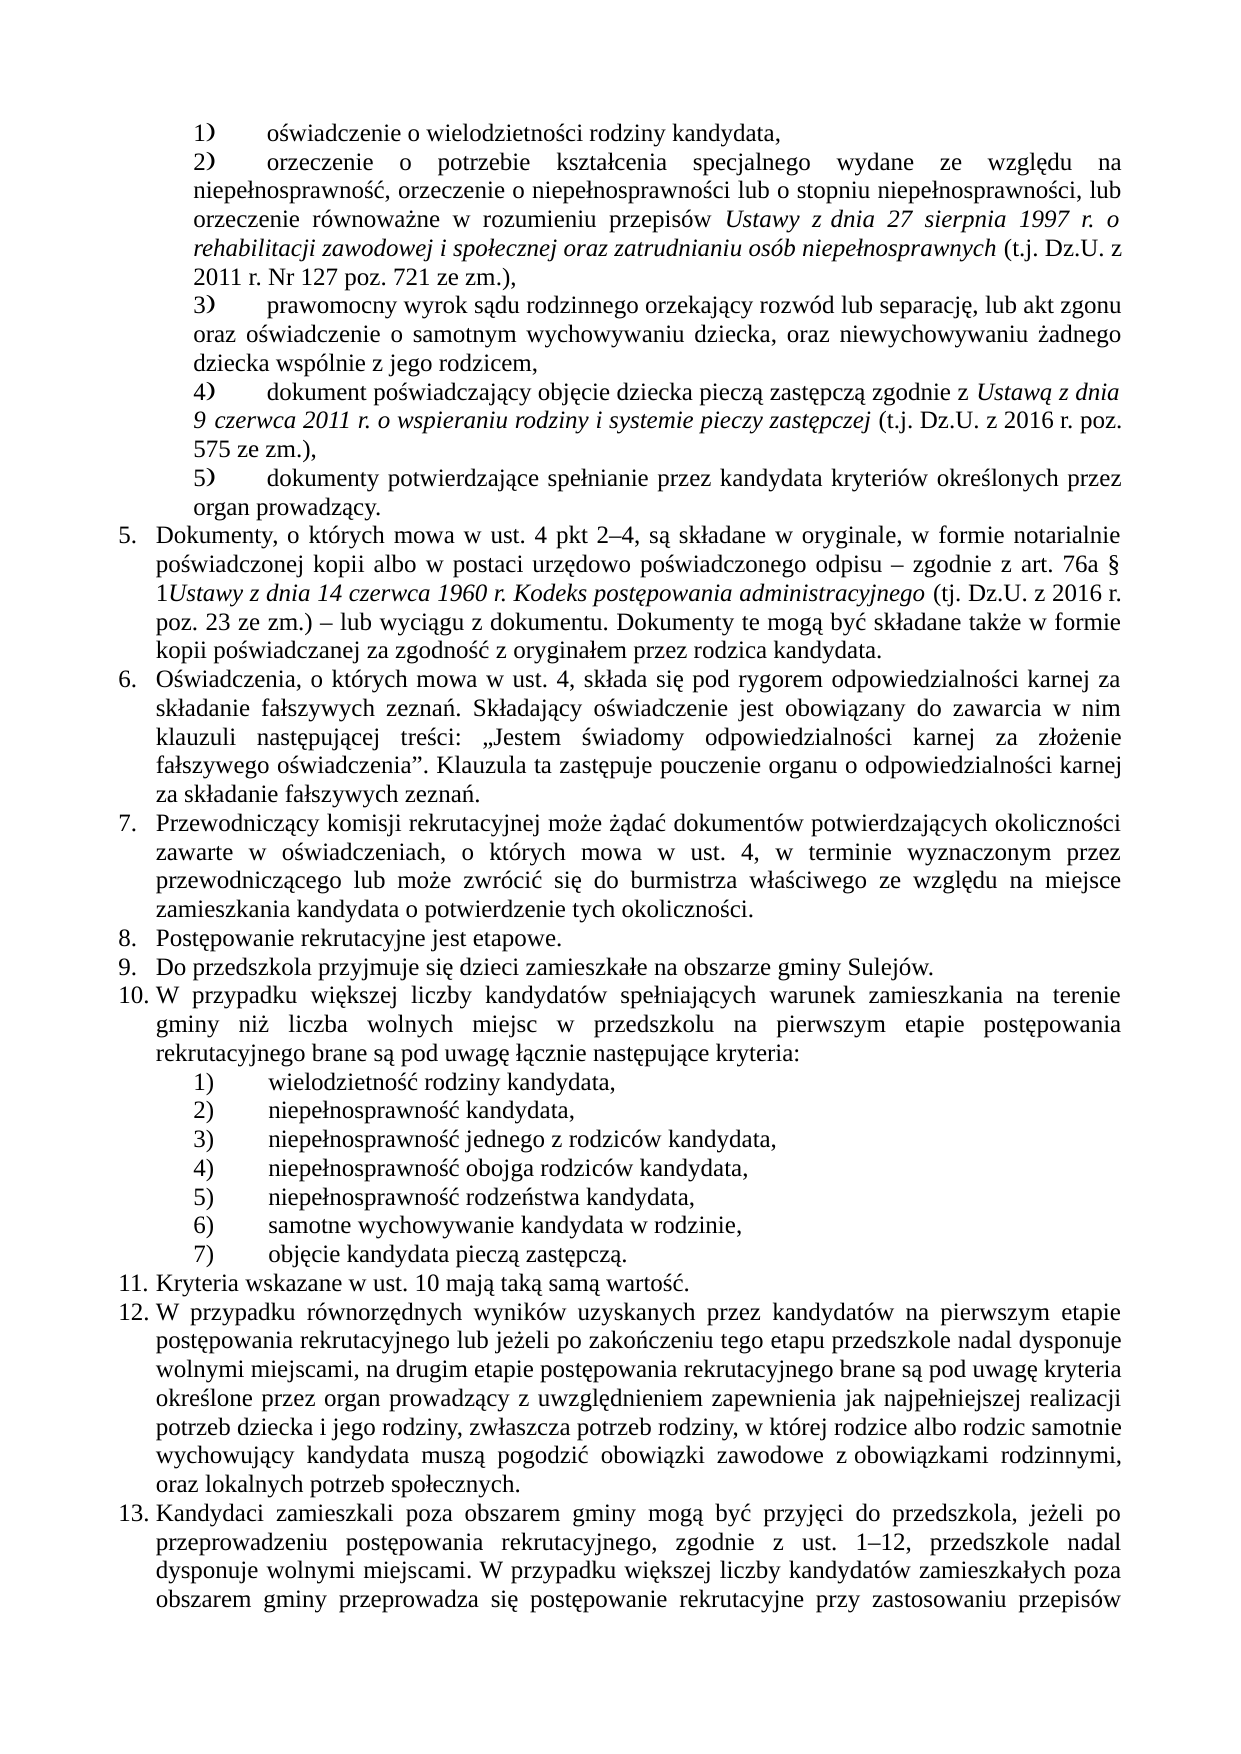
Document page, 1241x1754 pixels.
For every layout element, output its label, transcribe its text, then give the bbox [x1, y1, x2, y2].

list dokumenty potwierdzające spełnianie przez kandydata kryteriów określonych przez organ prowadzący. [193, 463, 1122, 521]
list Oświadczenia, o których mowa w ust. 4, składa się pod rygorem odpowiedzialności karnej za składanie fałszywych zeznań. Składający oświadczenie jest obowiązany do zawarcia w nim klauzuli następującej treści: „Jestem świadomy odpowiedzialności karnej za złożenie fałszywego oświadczenia”. Klauzula ta zastępuje pouczenie organu o odpowiedzialności karnej za składanie fałszywych zeznań. [118, 664, 1122, 808]
list niepełnosprawność kandydata, [193, 1096, 1122, 1124]
list Kryteria wskazane w ust. 10 mają taką samą wartość. [118, 1268, 1122, 1297]
list niepełnosprawność obojga rodziców kandydata, [193, 1153, 1122, 1182]
list Do przedszkola przyjmuje się dzieci zamieszkałe na obszarze gminy Sulejów. [118, 952, 1122, 981]
list samotne wychowywanie kandydata w rodzinie, [193, 1211, 1122, 1239]
list W przypadku równorzędnych wyników uzyskanych przez kandydatów na pierwszym etapie postępowania rekrutacyjnego lub jeżeli po zakończeniu tego etapu przedszkole nadal dysponuje wolnymi miejscami, na drugim etapie postępowania rekrutacyjnego brane są pod uwagę kryteria określone przez organ prowadzący z uwzględnieniem zapewnienia jak najpełniejszej realizacji potrzeb dziecka i jego rodziny, zwłaszcza potrzeb rodziny, w której rodzice albo rodzic samotnie wychowujący kandydata muszą pogodzić obowiązki zawodowe z obowiązkami rodzinnymi, oraz lokalnych potrzeb społecznych. [118, 1297, 1122, 1498]
list W przypadku większej liczby kandydatów spełniających warunek zamieszkania na terenie gminy niż liczba wolnych miejsc w przedszkolu na pierwszym etapie postępowania rekrutacyjnego brane są pod uwagę łącznie następujące kryteria: [118, 981, 1122, 1067]
list Przewodniczący komisji rekrutacyjnej może żądać dokumentów potwierdzających okoliczności zawarte w oświadczeniach, o których mowa w ust. 4, w terminie wyznaczonym przez przewodniczącego lub może zwrócić się do burmistrza właściwego ze względu na miejsce zamieszkania kandydata o potwierdzenie tych okoliczności. [118, 808, 1122, 923]
list prawomocny wyrok sądu rodzinnego orzekający rozwód lub separację, lub akt zgonu oraz oświadczenie o samotnym wychowywaniu dziecka, oraz niewychowywaniu żadnego dziecka wspólnie z jego rodzicem, [193, 291, 1122, 377]
list objęcie kandydata pieczą zastępczą. [193, 1239, 1122, 1268]
list dokument poświadczający objęcie dziecka pieczą zastępczą zgodnie z Ustawą z dnia 9 czerwca 2011 r. o wspieraniu rodziny i systemie pieczy zastępczej (t.j. Dz.U. z 2016 r. poz. 575 ze zm.), [193, 377, 1122, 463]
list orzeczenie o potrzebie kształcenia specjalnego wydane ze względu na niepełnosprawność, orzeczenie o niepełnosprawności lub o stopniu niepełnosprawności, lub orzeczenie równoważne w rozumieniu przepisów Ustawy z dnia 27 sierpnia 1997 r. o rehabilitacji zawodowej i społecznej oraz zatrudnianiu osób niepełnosprawnych (t.j. Dz.U. z 2011 r. Nr 127 poz. 721 ze zm.), [193, 147, 1122, 291]
list Postępowanie rekrutacyjne jest etapowe. [118, 923, 1122, 952]
list niepełnosprawność rodzeństwa kandydata, [193, 1182, 1122, 1211]
list Kandydaci zamieszkali poza obszarem gminy mogą być przyjęci do przedszkola, jeżeli po przeprowadzeniu postępowania rekrutacyjnego, zgodnie z ust. 1–12, przedszkole nadal dysponuje wolnymi miejscami. W przypadku większej liczby kandydatów zamieszkałych poza obszarem gminy przeprowadza się postępowanie rekrutacyjne przy zastosowaniu przepisów [118, 1498, 1122, 1613]
list Dokumenty, o których mowa w ust. 4 pkt 2–4, są składane w oryginale, w formie notarialnie poświadczonej kopii albo w postaci urzędowo poświadczonego odpisu – zgodnie z art. 76a § 1Ustawy z dnia 14 czerwca 1960 r. Kodeks postępowania administracyjnego (tj. Dz.U. z 2016 r. poz. 23 ze zm.) – lub wyciągu z dokumentu. Dokumenty te mogą być składane także w formie kopii poświadczanej za zgodność z oryginałem przez rodzica kandydata. [118, 521, 1122, 664]
list wielodzietność rodziny kandydata, [193, 1067, 1122, 1096]
list niepełnosprawność jednego z rodziców kandydata, [193, 1124, 1122, 1153]
list oświadczenie o wielodzietności rodziny kandydata, [193, 118, 1122, 147]
